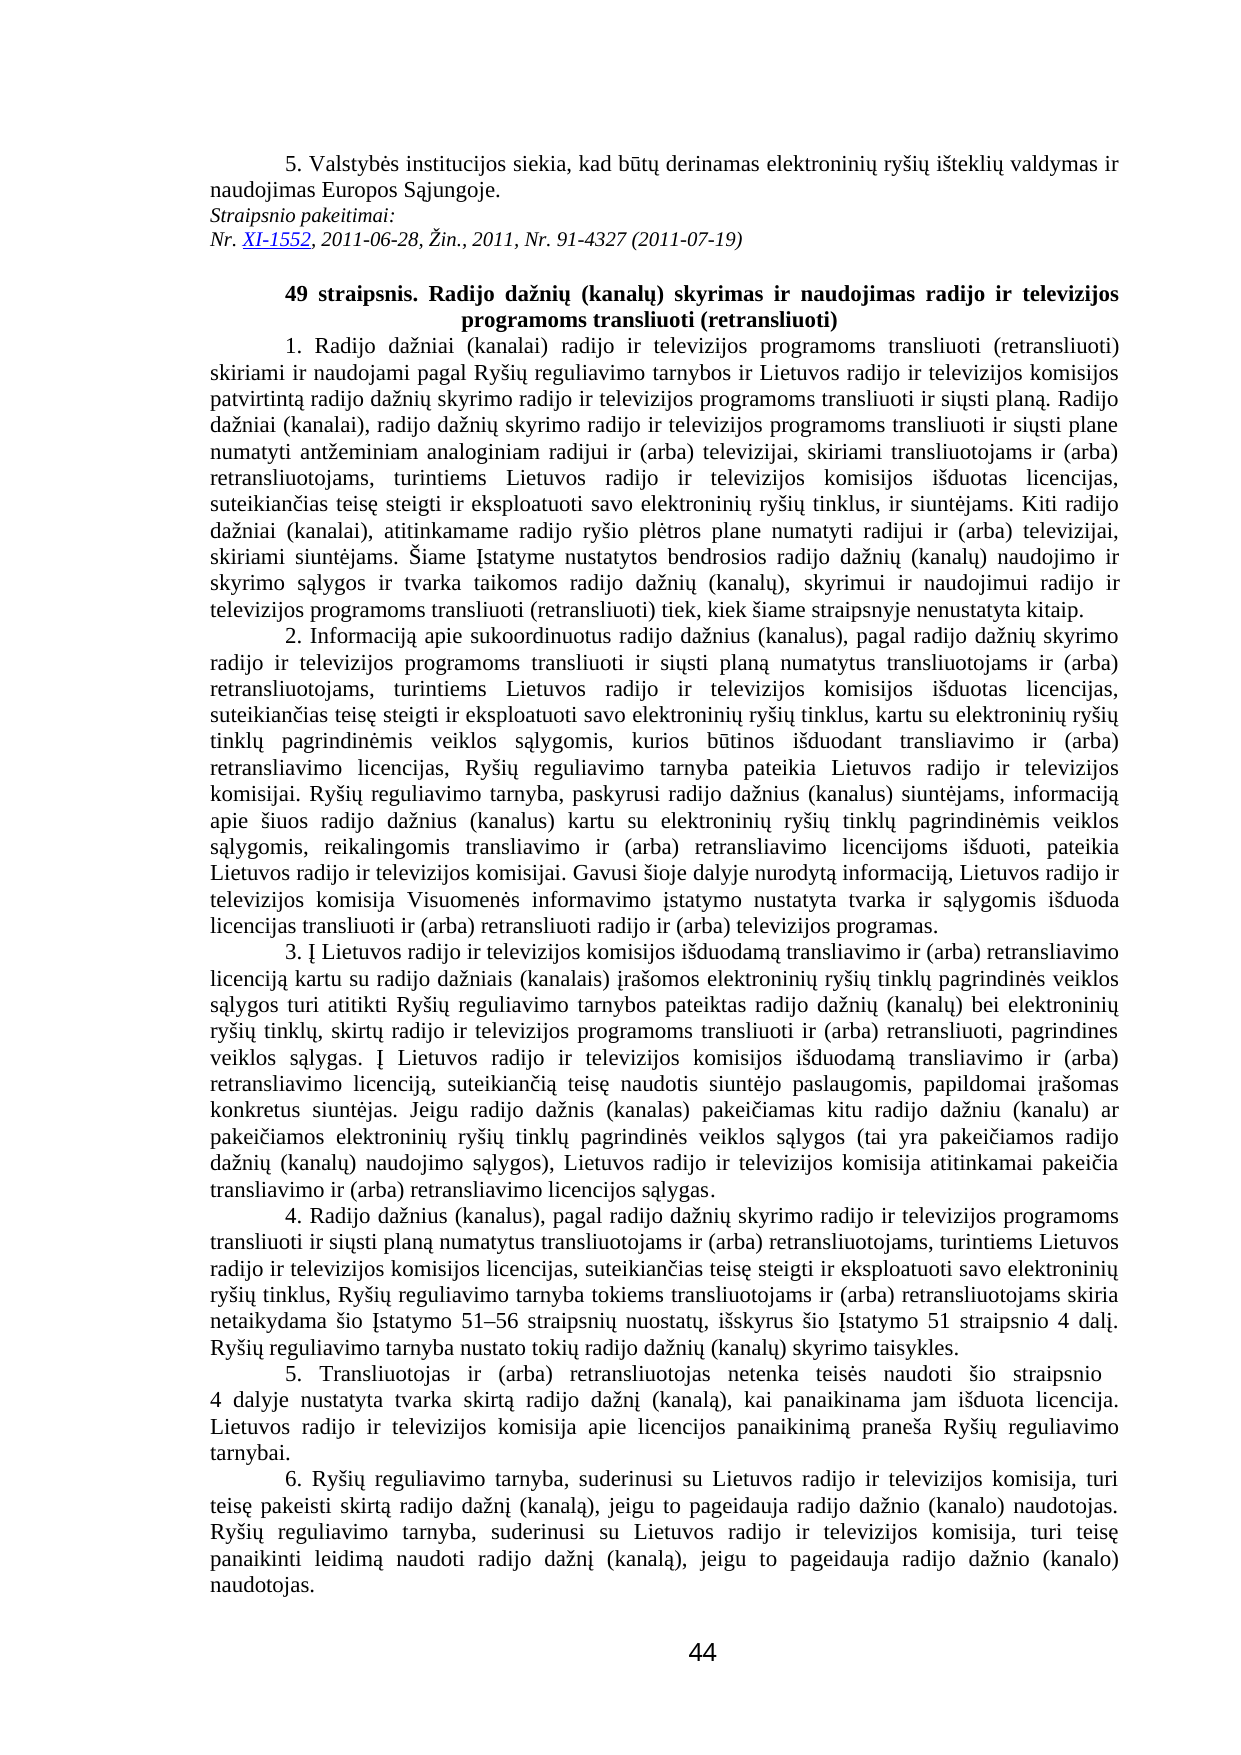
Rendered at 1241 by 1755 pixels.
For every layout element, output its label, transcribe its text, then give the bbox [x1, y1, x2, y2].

text 2. Informaciją apie sukoordinuotus radijo dažnius (kanalus), pagal radijo dažnių skyrimo radijo ir televizijos programoms transliuoti ir siųsti planą numatytus transliuotojams ir (arba) retransliuotojams, turintiems Lietuvos radijo ir televizijos komisijos išduotas licencijas, suteikiančias teisę steigti ir eksploatuoti savo elektroninių ryšių tinklus, kartu su elektroninių ryšių tinklų pagrindinėmis veiklos sąlygomis, kurios būtinos išduodant transliavimo ir (arba) retransliavimo licencijas, Ryšių reguliavimo tarnyba pateikia Lietuvos radijo ir televizijos komisijai. Ryšių reguliavimo tarnyba, paskyrusi radijo dažnius (kanalus) siuntėjams, informaciją apie šiuos radijo dažnius (kanalus) kartu su elektroninių ryšių tinklų pagrindinėmis veiklos sąlygomis, reikalingomis transliavimo ir (arba) retransliavimo licencijoms išduoti, pateikia Lietuvos radijo ir televizijos komisijai. Gavusi šioje dalyje nurodytą informaciją, Lietuvos radijo ir televizijos komisija Visuomenės informavimo įstatymo nustatyta tvarka ir sąlygomis išduoda licencijas transliuoti ir (arba) retransliuoti radijo ir (arba) televizijos programas. [210, 622, 1120, 938]
text Nr. XI-1552, 2011-06-28, Žin., 2011, Nr. 91-4327 (2011-07-19) [210, 227, 1120, 251]
text 5. Transliuotojas ir (arba) retransliuotojas netenka teisės naudoti šio straipsnio 4 dalyje nustatyta tvarka skirtą radijo dažnį (kanalą), kai panaikinama jam išduota licencija. Lietuvos radijo ir televizijos komisija apie licencijos panaikinimą praneša Ryšių reguliavimo tarnybai. [210, 1360, 1120, 1466]
text 1. Radijo dažniai (kanalai) radijo ir televizijos programoms transliuoti (retransliuoti) skiriami ir naudojami pagal Ryšių reguliavimo tarnybos ir Lietuvos radijo ir televizijos komisijos patvirtintą radijo dažnių skyrimo radijo ir televizijos programoms transliuoti ir siųsti planą. Radijo dažniai (kanalai), radijo dažnių skyrimo radijo ir televizijos programoms transliuoti ir siųsti plane numatyti antžeminiam analoginiam radijui ir (arba) televizijai, skiriami transliuotojams ir (arba) retransliuotojams, turintiems Lietuvos radijo ir televizijos komisijos išduotas licencijas, suteikiančias teisę steigti ir eksploatuoti savo elektroninių ryšių tinklus, ir siuntėjams. Kiti radijo dažniai (kanalai), atitinkamame radijo ryšio plėtros plane numatyti radijui ir (arba) televizijai, skiriami siuntėjams. Šiame Įstatyme nustatytos bendrosios radijo dažnių (kanalų) naudojimo ir skyrimo sąlygos ir tvarka taikomos radijo dažnių (kanalų), skyrimui ir naudojimui radijo ir televizijos programoms transliuoti (retransliuoti) tiek, kiek šiame straipsnyje nenustatyta kitaip. [210, 332, 1120, 622]
text 49 straipsnis. Radijo dažnių (kanalų) skyrimas ir naudojimas radijo ir televizijos programoms transliuoti (retransliuoti) [285, 279, 1120, 332]
text 5. Valstybės institucijos siekia, kad būtų derinamas elektroninių ryšių išteklių valdymas ir naudojimas Europos Sąjungoje. [210, 150, 1120, 203]
text 4. Radijo dažnius (kanalus), pagal radijo dažnių skyrimo radijo ir televizijos programoms transliuoti ir siųsti planą numatytus transliuotojams ir (arba) retransliuotojams, turintiems Lietuvos radijo ir televizijos komisijos licencijas, suteikiančias teisę steigti ir eksploatuoti savo elektroninių ryšių tinklus, Ryšių reguliavimo tarnyba tokiems transliuotojams ir (arba) retransliuotojams skiria netaikydama šio Įstatymo 51–56 straipsnių nuostatų, išskyrus šio Įstatymo 51 straipsnio 4 dalį. Ryšių reguliavimo tarnyba nustato tokių radijo dažnių (kanalų) skyrimo taisykles. [210, 1202, 1120, 1360]
text Straipsnio pakeitimai: [210, 203, 1120, 227]
text 3. Į Lietuvos radijo ir televizijos komisijos išduodamą transliavimo ir (arba) retransliavimo licenciją kartu su radijo dažniais (kanalais) įrašomos elektroninių ryšių tinklų pagrindinės veiklos sąlygos turi atitikti Ryšių reguliavimo tarnybos pateiktas radijo dažnių (kanalų) bei elektroninių ryšių tinklų, skirtų radijo ir televizijos programoms transliuoti ir (arba) retransliuoti, pagrindines veiklos sąlygas. Į Lietuvos radijo ir televizijos komisijos išduodamą transliavimo ir (arba) retransliavimo licenciją, suteikiančią teisę naudotis siuntėjo paslaugomis, papildomai įrašomas konkretus siuntėjas. Jeigu radijo dažnis (kanalas) pakeičiamas kitu radijo dažniu (kanalu) ar pakeičiamos elektroninių ryšių tinklų pagrindinės veiklos sąlygos (tai yra pakeičiamos radijo dažnių (kanalų) naudojimo sąlygos), Lietuvos radijo ir televizijos komisija atitinkamai pakeičia transliavimo ir (arba) retransliavimo licencijos sąlygas. [210, 938, 1120, 1202]
text 6. Ryšių reguliavimo tarnyba, suderinusi su Lietuvos radijo ir televizijos komisija, turi teisę pakeisti skirtą radijo dažnį (kanalą), jeigu to pageidauja radijo dažnio (kanalo) naudotojas. Ryšių reguliavimo tarnyba, suderinusi su Lietuvos radijo ir televizijos komisija, turi teisę panaikinti leidimą naudoti radijo dažnį (kanalą), jeigu to pageidauja radijo dažnio (kanalo) naudotojas. [210, 1466, 1120, 1597]
